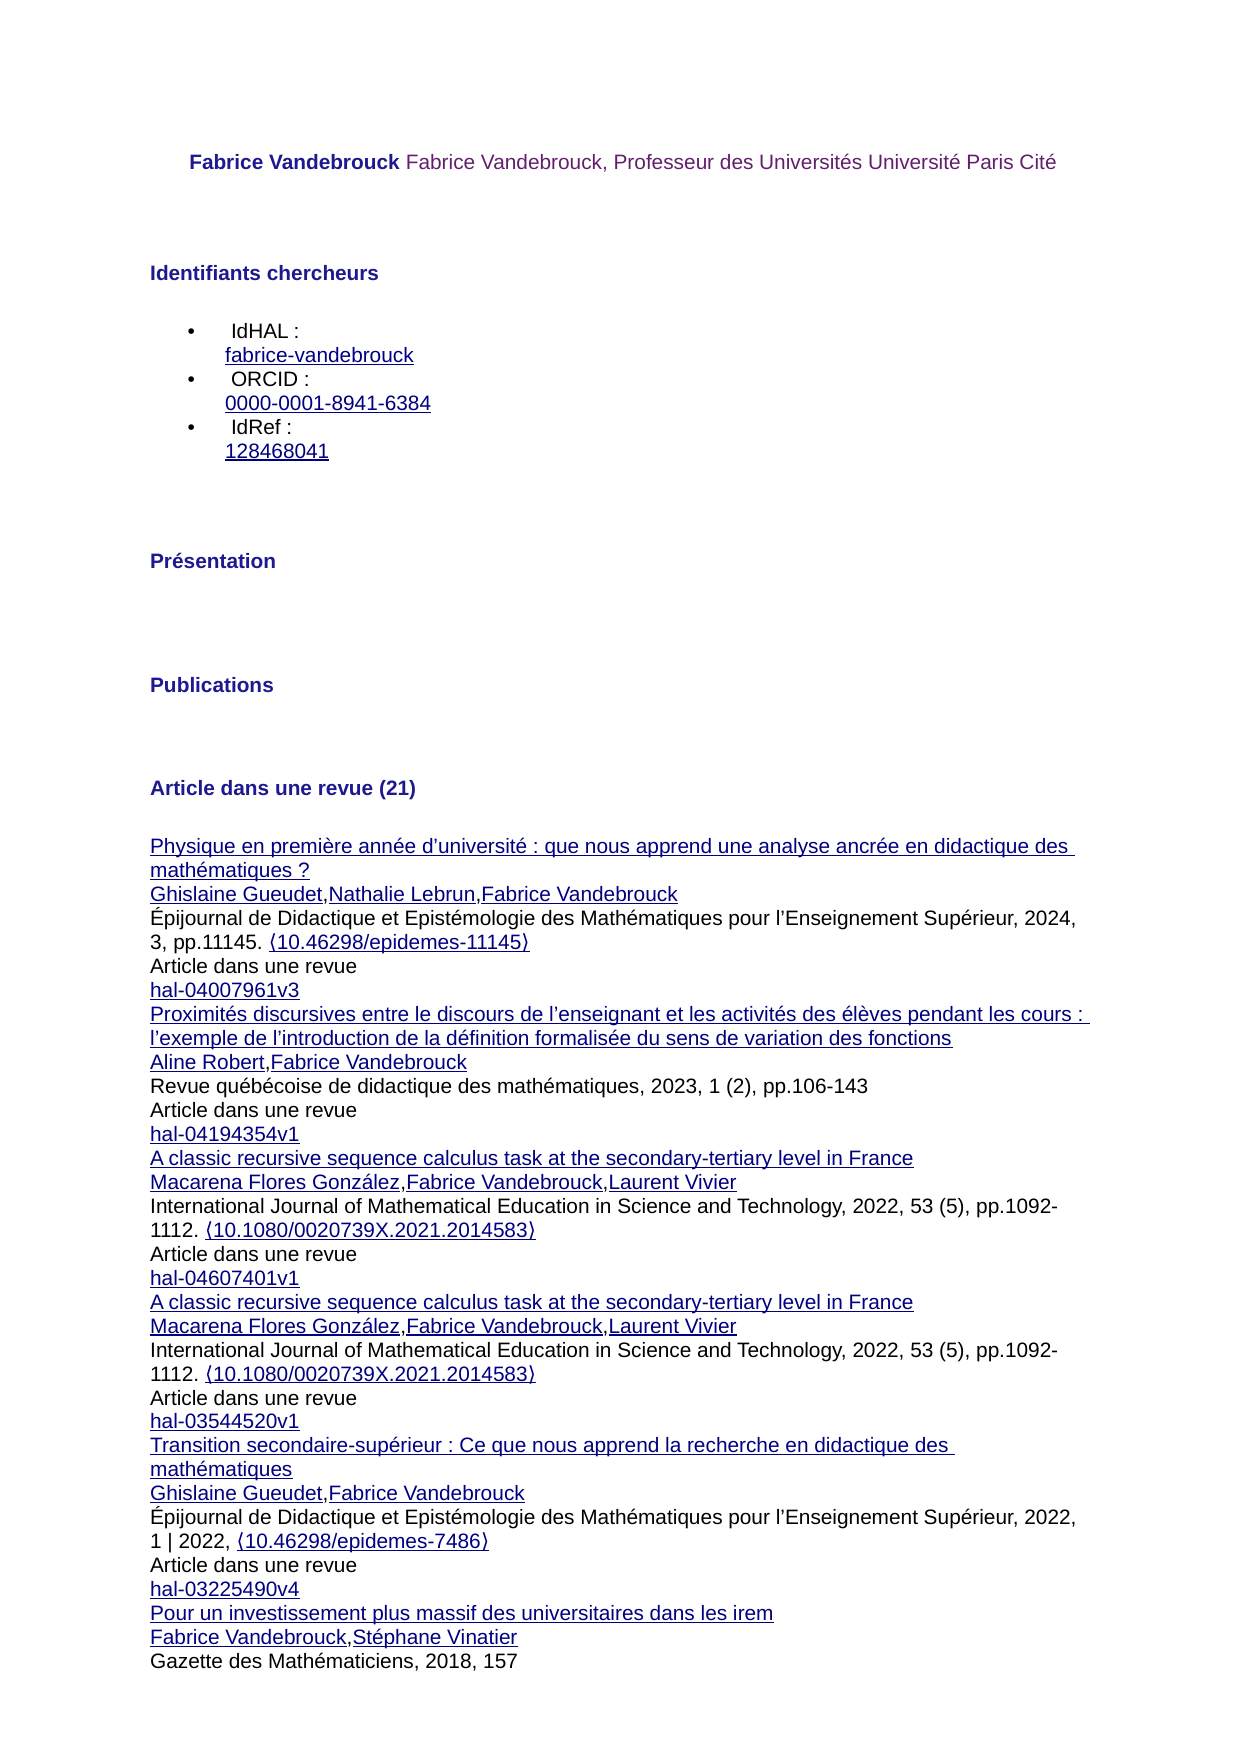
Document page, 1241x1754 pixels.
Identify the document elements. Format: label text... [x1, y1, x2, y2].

list IdHAL : [187, 319, 1090, 343]
list 0000-0001-8941-6384 [187, 391, 1090, 414]
list ORCID : [187, 367, 1090, 391]
subtitle Publications [150, 673, 1090, 697]
subtitle Article dans une revue (21) [150, 776, 1090, 800]
list IdRef : [187, 414, 1090, 438]
table_cell Proximités discursives entre le discours de l’enseignant et les activités des élèves pendant les cours : [150, 1002, 1090, 1023]
list fabrice-vandebrouck [187, 343, 1090, 367]
table_cell l’exemple de l’introduction de la définition formalisée du sens de variation des fonctions Aline Robert,Fabrice Vandebrouck Revue québécoise de didactique des mathématiques, 2023, 1 (2), pp.106-143 Article dans une revue hal-04194354v1 [150, 1024, 1090, 1146]
subtitle Présentation [150, 549, 1090, 573]
table_cell Pour un investissement plus massif des universitaires dans les irem Fabrice Vandebrouck,Stéphane Vinatier Gazette des Mathématiciens, 2018, 157 [150, 1601, 1090, 1673]
table_cell A classic recursive sequence calculus task at the secondary-tertiary level in France Macarena Flores González,Fabrice Vandebrouck,Laurent Vivier International Journal of Mathematical Education in Science and Technology, 2022, 53 (5), pp.1092-1112. ⟨10.1080/0020739X.2021.2014583⟩ Article dans une revue hal-03544520v1 [150, 1290, 1090, 1433]
table_cell Transition secondaire-supérieur : Ce que nous apprend la recherche en didactique des mathématiques Ghislaine Gueudet,Fabrice Vandebrouck Épijournal de Didactique et Epistémologie des Mathématiques pour l’Enseignement Supérieur, 2022, 1 | 2022, ⟨10.46298/epidemes-7486⟩ Article dans une revue hal-03225490v4 [150, 1433, 1090, 1601]
subtitle Fabrice Vandebrouck Fabrice Vandebrouck, Professeur des Universités Université Paris Cité [150, 150, 1090, 174]
table_header Physique en première année d’université : que nous apprend une analyse ancrée en didactique des mathématiques ? Ghislaine Gueudet,Nathalie Lebrun,Fabrice Vandebrouck Épijournal de Didactique et Epistémologie des Mathématiques pour l’Enseignement Supérieur, 2024, 3, pp.11145. ⟨10.46298/epidemes-11145⟩ Article dans une revue hal-04007961v3 [150, 834, 1090, 1002]
subtitle Identifiants chercheurs [150, 260, 1090, 284]
table_cell A classic recursive sequence calculus task at the secondary-tertiary level in France Macarena Flores González,Fabrice Vandebrouck,Laurent Vivier International Journal of Mathematical Education in Science and Technology, 2022, 53 (5), pp.1092-1112. ⟨10.1080/0020739X.2021.2014583⟩ Article dans une revue hal-04607401v1 [150, 1146, 1090, 1289]
list 128468041 [187, 438, 1090, 462]
